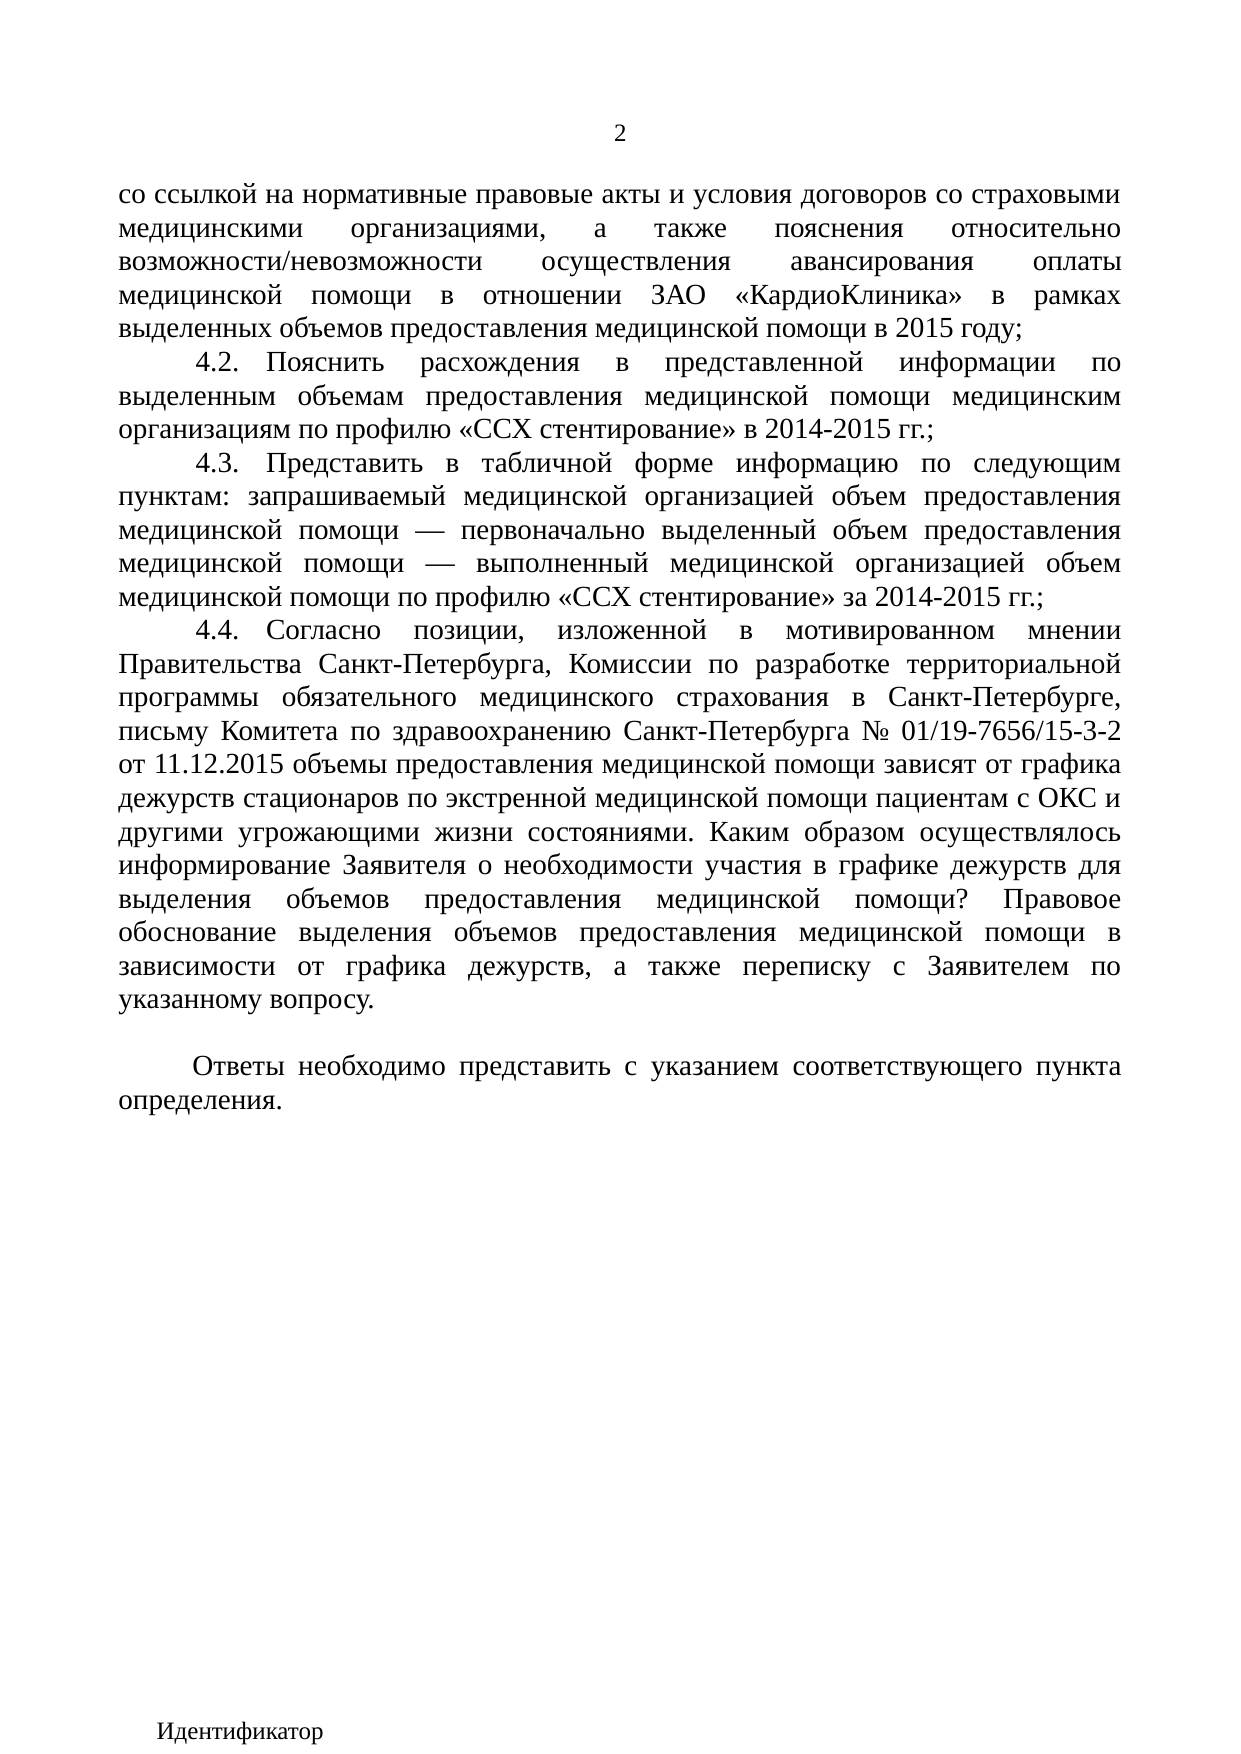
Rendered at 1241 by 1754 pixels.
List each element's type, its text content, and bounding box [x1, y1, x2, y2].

list Согласно позиции, изложенной в мотивированном мнении Правительства Санкт-Петербурга, Комиссии по разработке территориальной программы обязательного медицинского страхования в Санкт-Петербурге, письму Комитета по здравоохранению Санкт-Петербурга № 01/19-7656/15-3-2 от 11.12.2015 объемы предоставления медицинской помощи зависят от графика дежурств стационаров по экстренной медицинской помощи пациентам с ОКС и другими угрожающими жизни состояниями. Каким образом осуществлялось информирование Заявителя о необходимости участия в графике дежурств для выделения объемов предоставления медицинской помощи? Правовое обоснование выделения объемов предоставления медицинской помощи в зависимости от графика дежурств, а также переписку с Заявителем по указанному вопросу. [118, 612, 1122, 1015]
list Представить в табличной форме информацию по следующим пунктам: запрашиваемый медицинской организацией объем предоставления медицинской помощи — первоначально выделенный объем предоставления медицинской помощи — выполненный медицинской организацией объем медицинской помощи по профилю «ССХ стентирование» за 2014-2015 гг.; [118, 445, 1122, 612]
list Ответы необходимо представить с указанием соответствующего пункта определения. [118, 1048, 1122, 1116]
list Пояснить расхождения в представленной информации по выделенным объемам предоставления медицинской помощи медицинским организациям по профилю «ССХ стентирование» в 2014-2015 гг.; [118, 344, 1122, 445]
text со ссылкой на нормативные правовые акты и условия договоров со страховыми медицинскими организациями, а также пояснения относительно возможности/невозможности осуществления авансирования оплаты медицинской помощи в отношении ЗАО «КардиоКлиника» в рамках выделенных объемов предоставления медицинской помощи в 2015 году; [118, 176, 1122, 344]
